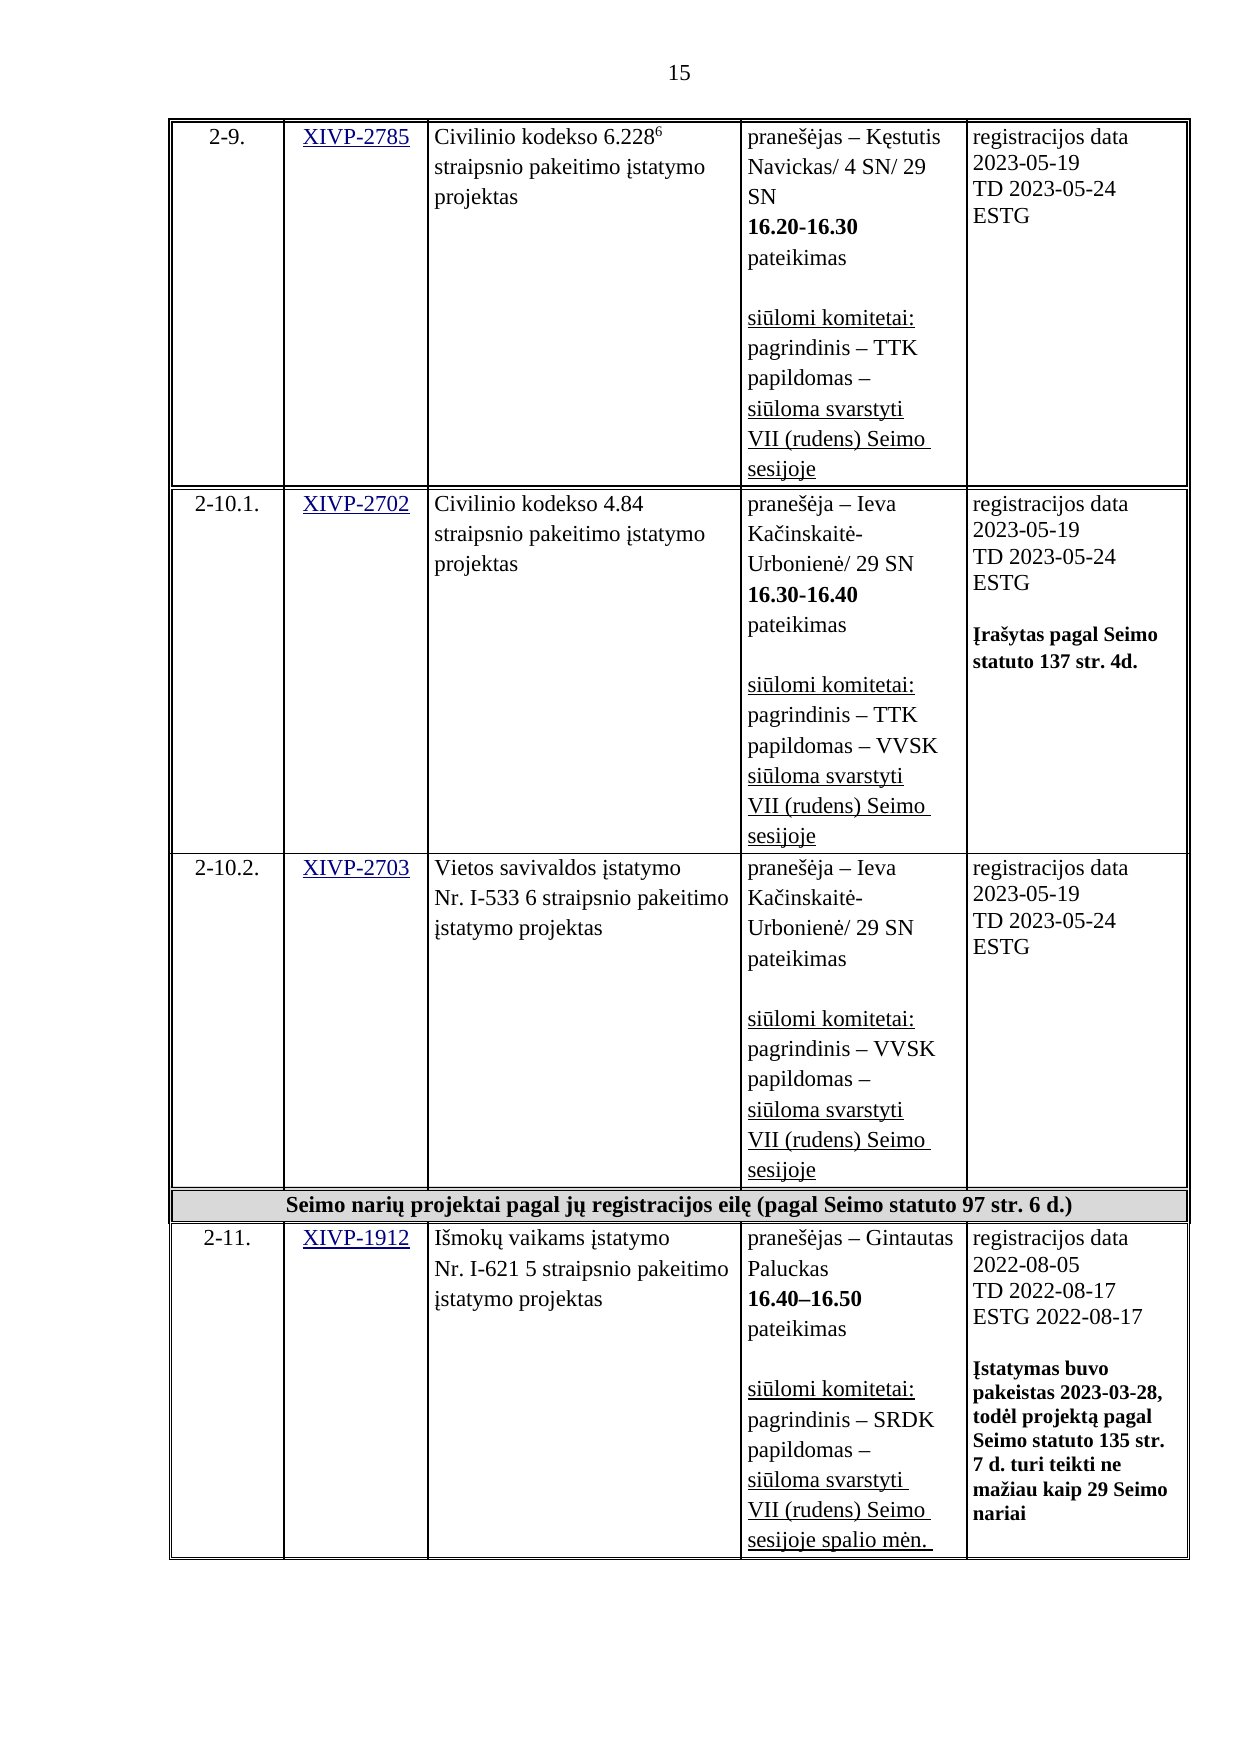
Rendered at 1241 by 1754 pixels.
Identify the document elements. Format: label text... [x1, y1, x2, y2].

table_cell XIVP-2703 [285, 854, 427, 1186]
table_cell Seimo narių projektai pagal jų registracijos eilę (pagal Seimo statuto 97 str. 6 d.) [173, 1191, 1186, 1221]
table_cell 2-10.1. [173, 490, 283, 852]
table_cell Civilinio kodekso 4.84 straipsnio pakeitimo įstatymo projektas [429, 490, 740, 852]
table_cell XIVP-2702 [285, 490, 427, 852]
table_cell pranešėja – Ieva Kačinskaitė-Urbonienė/ 29 SN 16.30-16.40 pateikimas siūlomi komitetai: pagrindinis – TTK papildomas – VVSK siūloma svarstyti VII (rudens) Seimo sesijoje [742, 490, 966, 852]
table_cell registracijos data 2023-05-19 TD 2023-05-24 ESTG [968, 123, 1186, 485]
table_cell Išmokų vaikams įstatymo Nr. I-621 5 straipsnio pakeitimo įstatymo projektas [429, 1224, 740, 1557]
table_cell Vietos savivaldos įstatymo Nr. I-533 6 straipsnio pakeitimo įstatymo projektas [429, 854, 740, 1186]
table_cell registracijos data 2023-05-19 TD 2023-05-24 ESTG Įrašytas pagal Seimo statuto 137 str. 4d. [968, 490, 1186, 852]
table_cell pranešėjas – Gintautas Paluckas 16.40–16.50 pateikimas siūlomi komitetai: pagrindinis – SRDK papildomas – siūloma svarstyti VII (rudens) Seimo sesijoje spalio mėn. [742, 1224, 966, 1557]
table_cell XIVP-2785 [285, 123, 427, 485]
table_cell pranešėja – Ieva Kačinskaitė-Urbonienė/ 29 SN pateikimas siūlomi komitetai: pagrindinis – VVSK papildomas – siūloma svarstyti VII (rudens) Seimo sesijoje [742, 854, 966, 1186]
table_cell [1191, 118, 1240, 485]
table_cell 2-11. [172, 1224, 283, 1557]
table_cell [1191, 485, 1240, 852]
table_cell 2-9. [173, 123, 283, 485]
table_cell pranešėjas – Kęstutis Navickas/ 4 SN/ 29 SN 16.20-16.30 pateikimas siūlomi komitetai: pagrindinis – TTK papildomas – siūloma svarstyti VII (rudens) Seimo sesijoje [742, 123, 966, 485]
table_cell [1191, 1186, 1240, 1221]
table_cell XIVP-1912 [285, 1224, 427, 1557]
table_cell registracijos data 2023-05-19 TD 2023-05-24 ESTG [968, 854, 1186, 1186]
table_cell Civilinio kodekso 6.2286 straipsnio pakeitimo įstatymo projektas [429, 123, 740, 485]
table_cell 2-10.2. [173, 854, 283, 1186]
table_cell registracijos data 2022-08-05 TD 2022-08-17 ESTG 2022-08-17 Įstatymas buvo pakeistas 2023-03-28, todėl projektą pagal Seimo statuto 135 str. 7 d. turi teikti ne mažiau kaip 29 Seimo nariai [968, 1224, 1187, 1557]
table_cell [1191, 853, 1240, 1186]
table_cell [1190, 1221, 1240, 1557]
